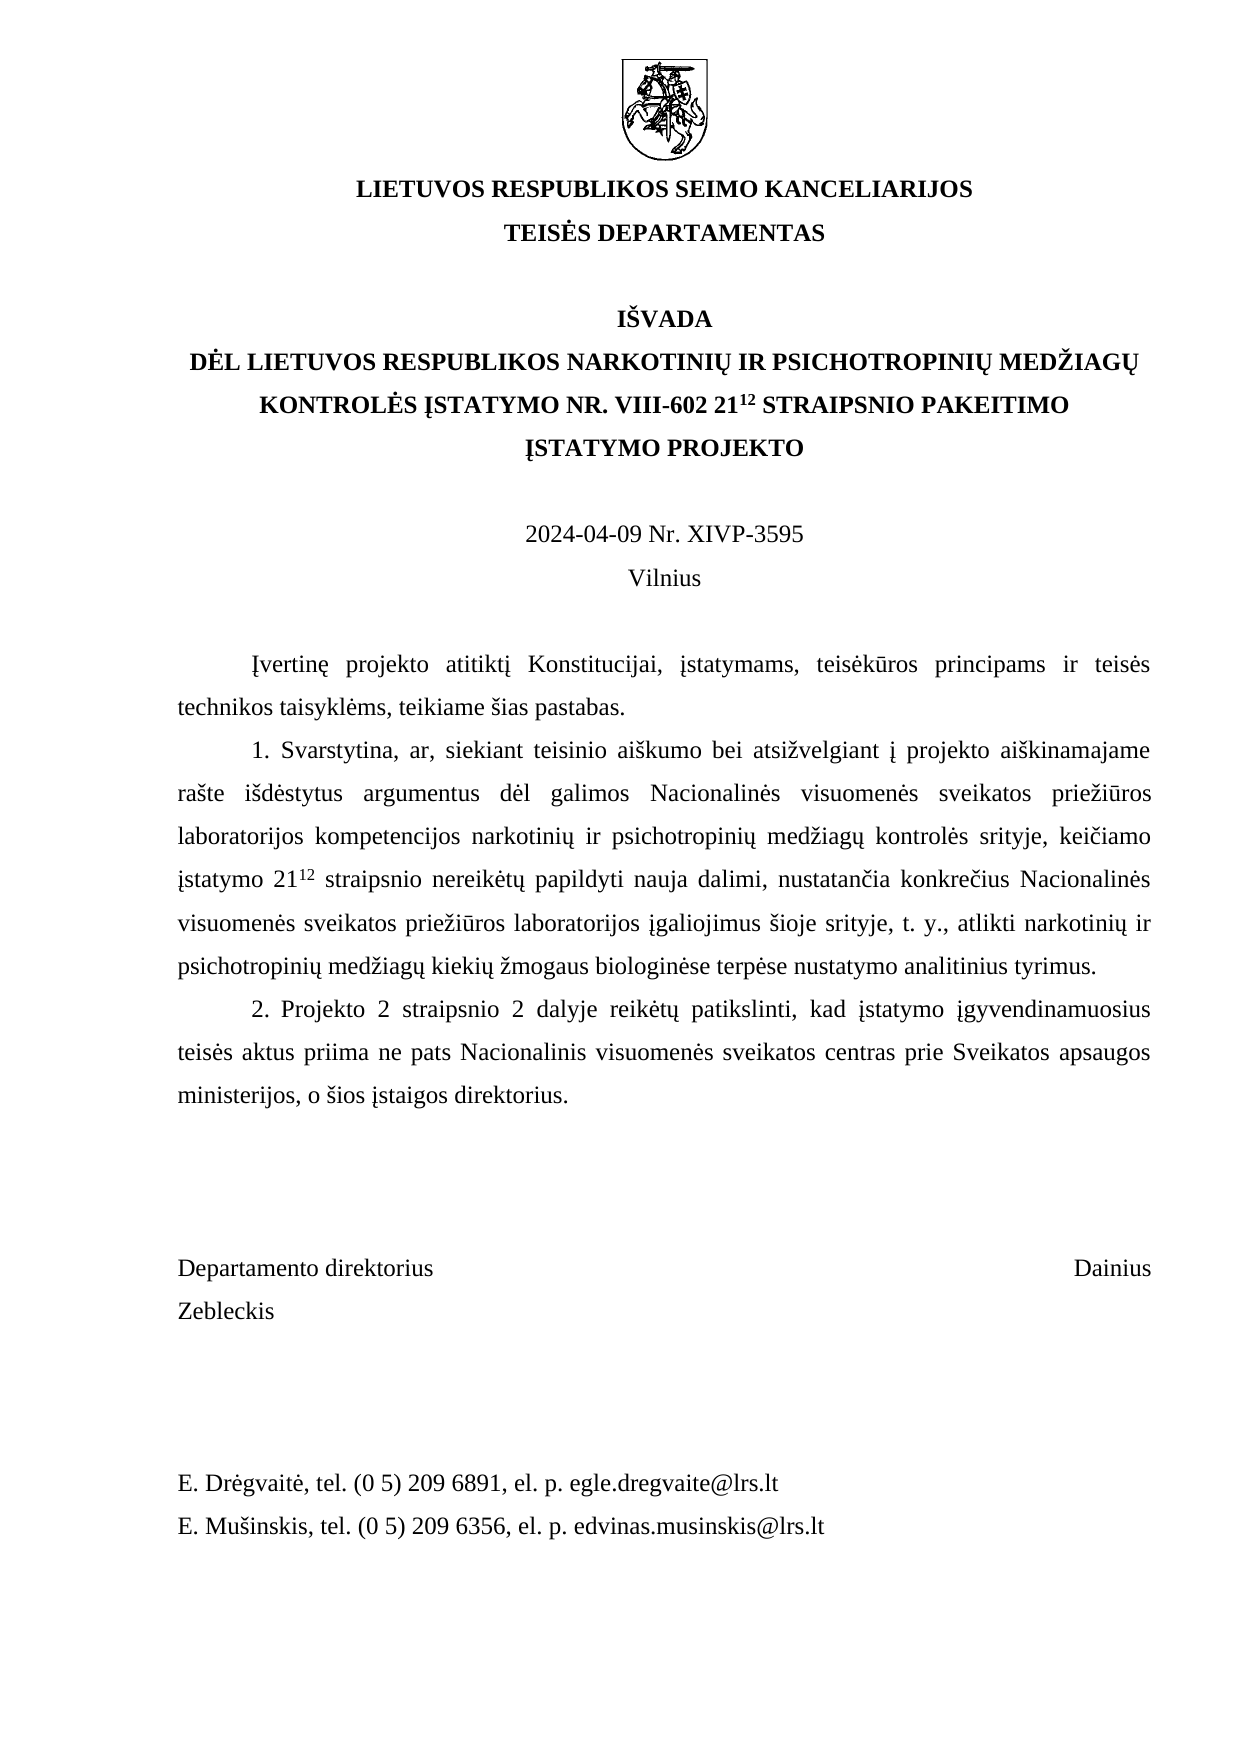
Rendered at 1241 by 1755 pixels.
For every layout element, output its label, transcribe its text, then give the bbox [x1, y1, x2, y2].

list Projekto 2 straipsnio 2 dalyje reikėtų patikslinti, kad įstatymo įgyvendinamuosius teisės aktus priima ne pats Nacionalinis visuomenės sveikatos centras prie Sveikatos apsaugos ministerijos, o šios įstaigos direktorius. [177, 994, 1152, 1109]
list Svarstytina, ar, siekiant teisinio aiškumo bei atsižvelgiant į projekto aiškinamajame rašte išdėstytus argumentus dėl galimos Nacionalinės visuomenės sveikatos priežiūros laboratorijos kompetencijos narkotinių ir psichotropinių medžiagų kontrolės srityje, keičiamo įstatymo 2112 straipsnio nereikėtų papildyti nauja dalimi, nustatančia konkrečius Nacionalinės visuomenės sveikatos priežiūros laboratorijos įgaliojimus šioje srityje, t. y., atlikti narkotinių ir psichotropinių medžiagų kiekių žmogaus biologinėse terpėse nustatymo analitinius tyrimus. [177, 735, 1152, 979]
text Departamento direktorius Dainius Zebleckis [177, 1253, 1152, 1324]
subtitle TEISĖS DEPARTAMENTAS [177, 218, 1152, 246]
text DĖL LIETUVOS RESPUBLIKOS NARKOTINIŲ IR PSICHOTROPINIŲ MEDŽIAGŲ KONTROLĖS ĮSTATYMO NR. VIII-602 2112 STRAIPSNIO PAKEITIMO ĮSTATYMO PROJEKTO [177, 347, 1152, 462]
text E. Mušinskis, tel. (0 5) 209 6356, el. p. edvinas.musinskis@lrs.lt [177, 1511, 1152, 1540]
text Įvertinę projekto atitiktį Konstitucijai, įstatymams, teisėkūros principams ir teisės technikos taisyklėms, teikiame šias pastabas. [177, 649, 1152, 721]
text IŠVADA [177, 304, 1152, 333]
text E. Drėgvaitė, tel. (0 5) 209 6891, el. p. egle.dregvaite@lrs.lt [177, 1468, 1152, 1497]
text 2024-04-09 Nr. XIVP-3595 [177, 519, 1152, 548]
text Vilnius [177, 563, 1152, 591]
text LIETUVOS RESPUBLIKOS SEIMO KANCELIARIJOS [177, 174, 1152, 203]
